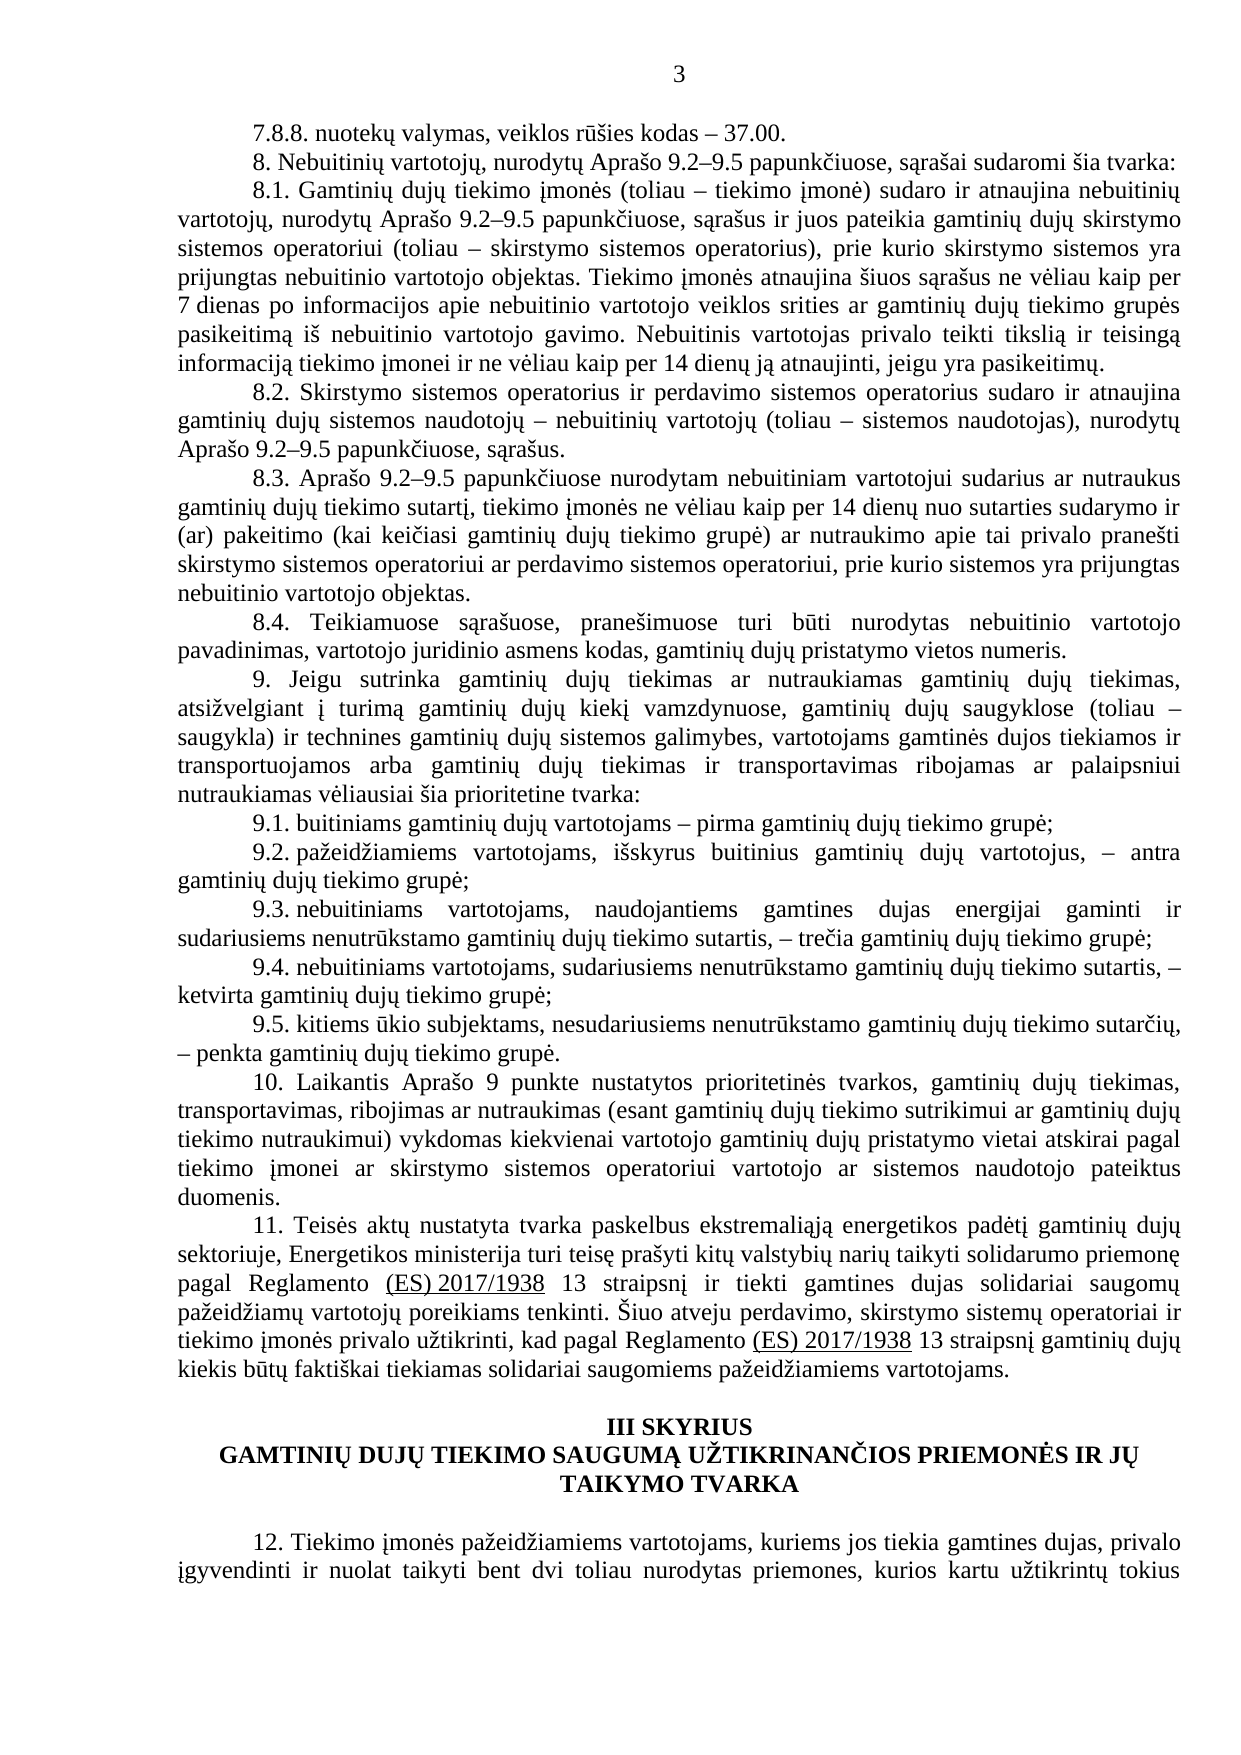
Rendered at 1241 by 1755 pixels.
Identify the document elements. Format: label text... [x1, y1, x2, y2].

text 7.8.8. nuotekų valymas, veiklos rūšies kodas – 37.00. [177, 118, 1181, 147]
text 11. Teisės aktų nustatyta tvarka paskelbus ekstremaliąją energetikos padėtį gamtinių dujų sektoriuje, Energetikos ministerija turi teisę prašyti kitų valstybių narių taikyti solidarumo priemonę pagal Reglamento (ES) 2017/1938 13 straipsnį ir tiekti gamtines dujas solidariai saugomų pažeidžiamų vartotojų poreikiams tenkinti. Šiuo atveju perdavimo, skirstymo sistemų operatoriai ir tiekimo įmonės privalo užtikrinti, kad pagal Reglamento (ES) 2017/1938 13 straipsnį gamtinių dujų kiekis būtų faktiškai tiekiamas solidariai saugomiems pažeidžiamiems vartotojams. [177, 1211, 1181, 1383]
text 8. Nebuitinių vartotojų, nurodytų Aprašo 9.2–9.5 papunkčiuose, sąrašai sudaromi šia tvarka: [177, 147, 1181, 176]
text 9.2. pažeidžiamiems vartotojams, išskyrus buitinius gamtinių dujų vartotojus, – antra gamtinių dujų tiekimo grupė; [177, 837, 1181, 894]
text 8.1. Gamtinių dujų tiekimo įmonės (toliau – tiekimo įmonė) sudaro ir atnaujina nebuitinių vartotojų, nurodytų Aprašo 9.2–9.5 papunkčiuose, sąrašus ir juos pateikia gamtinių dujų skirstymo sistemos operatoriui (toliau – skirstymo sistemos operatorius), prie kurio skirstymo sistemos yra prijungtas nebuitinio vartotojo objektas. Tiekimo įmonės atnaujina šiuos sąrašus ne vėliau kaip per 7 dienas po informacijos apie nebuitinio vartotojo veiklos srities ar gamtinių dujų tiekimo grupės pasikeitimą iš nebuitinio vartotojo gavimo. Nebuitinis vartotojas privalo teikti tikslią ir teisingą informaciją tiekimo įmonei ir ne vėliau kaip per 14 dienų ją atnaujinti, jeigu yra pasikeitimų. [177, 176, 1181, 377]
text GAMTINIŲ DUJŲ TIEKIMO SAUGUMĄ UŽTIKRINANČIOS PRIEMONĖS IR JŲ TAIKYMO TVARKA [177, 1441, 1181, 1498]
text 8.3. Aprašo 9.2–9.5 papunkčiuose nurodytam nebuitiniam vartotojui sudarius ar nutraukus gamtinių dujų tiekimo sutartį, tiekimo įmonės ne vėliau kaip per 14 dienų nuo sutarties sudarymo ir (ar) pakeitimo (kai keičiasi gamtinių dujų tiekimo grupė) ar nutraukimo apie tai privalo pranešti skirstymo sistemos operatoriui ar perdavimo sistemos operatoriui, prie kurio sistemos yra prijungtas nebuitinio vartotojo objektas. [177, 463, 1181, 607]
text 10. Laikantis Aprašo 9 punkte nustatytos prioritetinės tvarkos, gamtinių dujų tiekimas, transportavimas, ribojimas ar nutraukimas (esant gamtinių dujų tiekimo sutrikimui ar gamtinių dujų tiekimo nutraukimui) vykdomas kiekvienai vartotojo gamtinių dujų pristatymo vietai atskirai pagal tiekimo įmonei ar skirstymo sistemos operatoriui vartotojo ar sistemos naudotojo pateiktus duomenis. [177, 1067, 1181, 1211]
text III SKYRIUS [177, 1412, 1181, 1441]
text 9.5. kitiems ūkio subjektams, nesudariusiems nenutrūkstamo gamtinių dujų tiekimo sutarčių, – penkta gamtinių dujų tiekimo grupė. [177, 1009, 1181, 1067]
text 12. Tiekimo įmonės pažeidžiamiems vartotojams, kuriems jos tiekia gamtines dujas, privalo įgyvendinti ir nuolat taikyti bent dvi toliau nurodytas priemones, kurios kartu užtikrintų tokius [177, 1527, 1181, 1584]
text 8.4. Teikiamuose sąrašuose, pranešimuose turi būti nurodytas nebuitinio vartotojo pavadinimas, vartotojo juridinio asmens kodas, gamtinių dujų pristatymo vietos numeris. [177, 607, 1181, 664]
text 9. Jeigu sutrinka gamtinių dujų tiekimas ar nutraukiamas gamtinių dujų tiekimas, atsižvelgiant į turimą gamtinių dujų kiekį vamzdynuose, gamtinių dujų saugyklose (toliau – saugykla) ir technines gamtinių dujų sistemos galimybes, vartotojams gamtinės dujos tiekiamos ir transportuojamos arba gamtinių dujų tiekimas ir transportavimas ribojamas ar palaipsniui nutraukiamas vėliausiai šia prioritetine tvarka: [177, 664, 1181, 808]
text 9.1. buitiniams gamtinių dujų vartotojams – pirma gamtinių dujų tiekimo grupė; [177, 808, 1181, 837]
text 8.2. Skirstymo sistemos operatorius ir perdavimo sistemos operatorius sudaro ir atnaujina gamtinių dujų sistemos naudotojų – nebuitinių vartotojų (toliau – sistemos naudotojas), nurodytų Aprašo 9.2–9.5 papunkčiuose, sąrašus. [177, 377, 1181, 463]
text 9.4. nebuitiniams vartotojams, sudariusiems nenutrūkstamo gamtinių dujų tiekimo sutartis, – ketvirta gamtinių dujų tiekimo grupė; [177, 952, 1181, 1009]
text 9.3. nebuitiniams vartotojams, naudojantiems gamtines dujas energijai gaminti ir sudariusiems nenutrūkstamo gamtinių dujų tiekimo sutartis, – trečia gamtinių dujų tiekimo grupė; [177, 894, 1181, 952]
